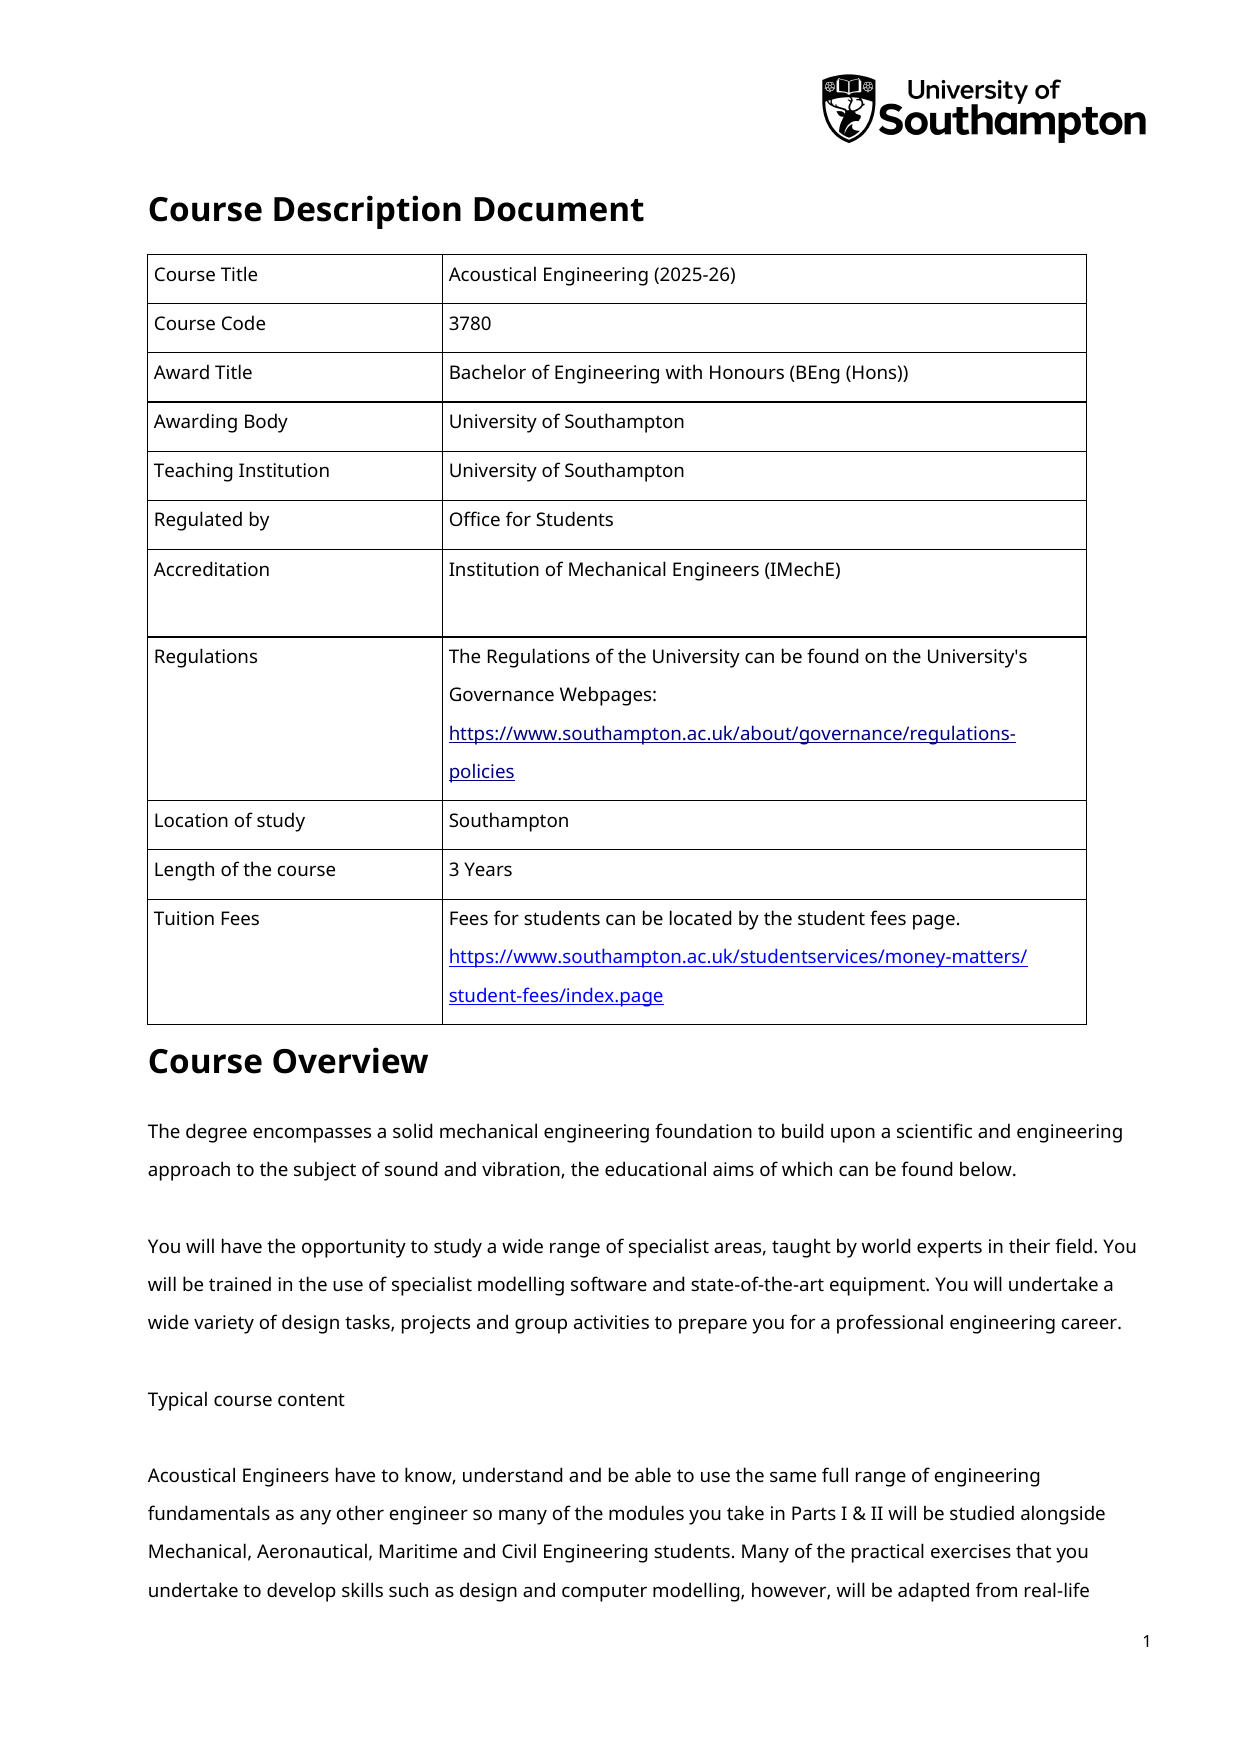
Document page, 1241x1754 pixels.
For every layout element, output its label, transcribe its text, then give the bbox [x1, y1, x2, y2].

table_cell Institution of Mechanical Engineers (IMechE) [443, 550, 1086, 636]
table_header Course Title [148, 255, 442, 303]
table_cell Fees for students can be located by the student fees page. https://www.southampton.ac.uk/studentservices/money-matters/student-fees/index.page [443, 900, 1086, 1024]
table_cell Southampton [443, 801, 1086, 849]
table_cell Length of the course [148, 850, 442, 898]
text The degree encompasses a solid mechanical engineering foundation to build upon a scientific and engineering approach to the subject of sound and vibration, the educational aims of which can be found below. You will have the opportunity to study a wide range of specialist areas, taught by world experts in their field. You will be trained in the use of specialist modelling software and state-of-the-art equipment. You will undertake a wide variety of design tasks, projects and group activities to prepare you for a professional engineering career. Typical course content Acoustical Engineers have to know, understand and be able to use the same full range of engineering fundamentals as any other engineer so many of the modules you take in Parts I & II will be studied alongside Mechanical, Aeronautical, Maritime and Civil Engineering students. Many of the practical exercises that you undertake to develop skills such as design and computer modelling, however, will be adapted from real-life [148, 1118, 1145, 1603]
table_cell Bachelor of Engineering with Honours (BEng (Hons)) [443, 353, 1086, 401]
table_cell 3780 [443, 304, 1086, 352]
table_cell The Regulations of the University can be found on the University's Governance Webpages: https://www.southampton.ac.uk/about/governance/regulations-policies [443, 638, 1086, 800]
table_cell 3 Years [443, 850, 1086, 898]
table_cell University of Southampton [443, 403, 1086, 451]
table_cell Office for Students [443, 501, 1086, 549]
subtitle Course Overview [148, 1038, 1152, 1083]
table_cell Teaching Institution [148, 452, 442, 500]
subtitle Course Description Document [148, 186, 1152, 231]
table_cell Awarding Body [148, 403, 442, 451]
table_cell Tuition Fees [148, 900, 442, 1024]
table_header Acoustical Engineering (2025-26) [443, 255, 1086, 303]
table_cell Award Title [148, 353, 442, 401]
table_cell Accreditation [148, 550, 442, 636]
table_cell Course Code [148, 304, 442, 352]
table_cell Regulated by [148, 501, 442, 549]
table_cell University of Southampton [443, 452, 1086, 500]
table_cell Location of study [148, 801, 442, 849]
table_cell Regulations [148, 638, 442, 800]
